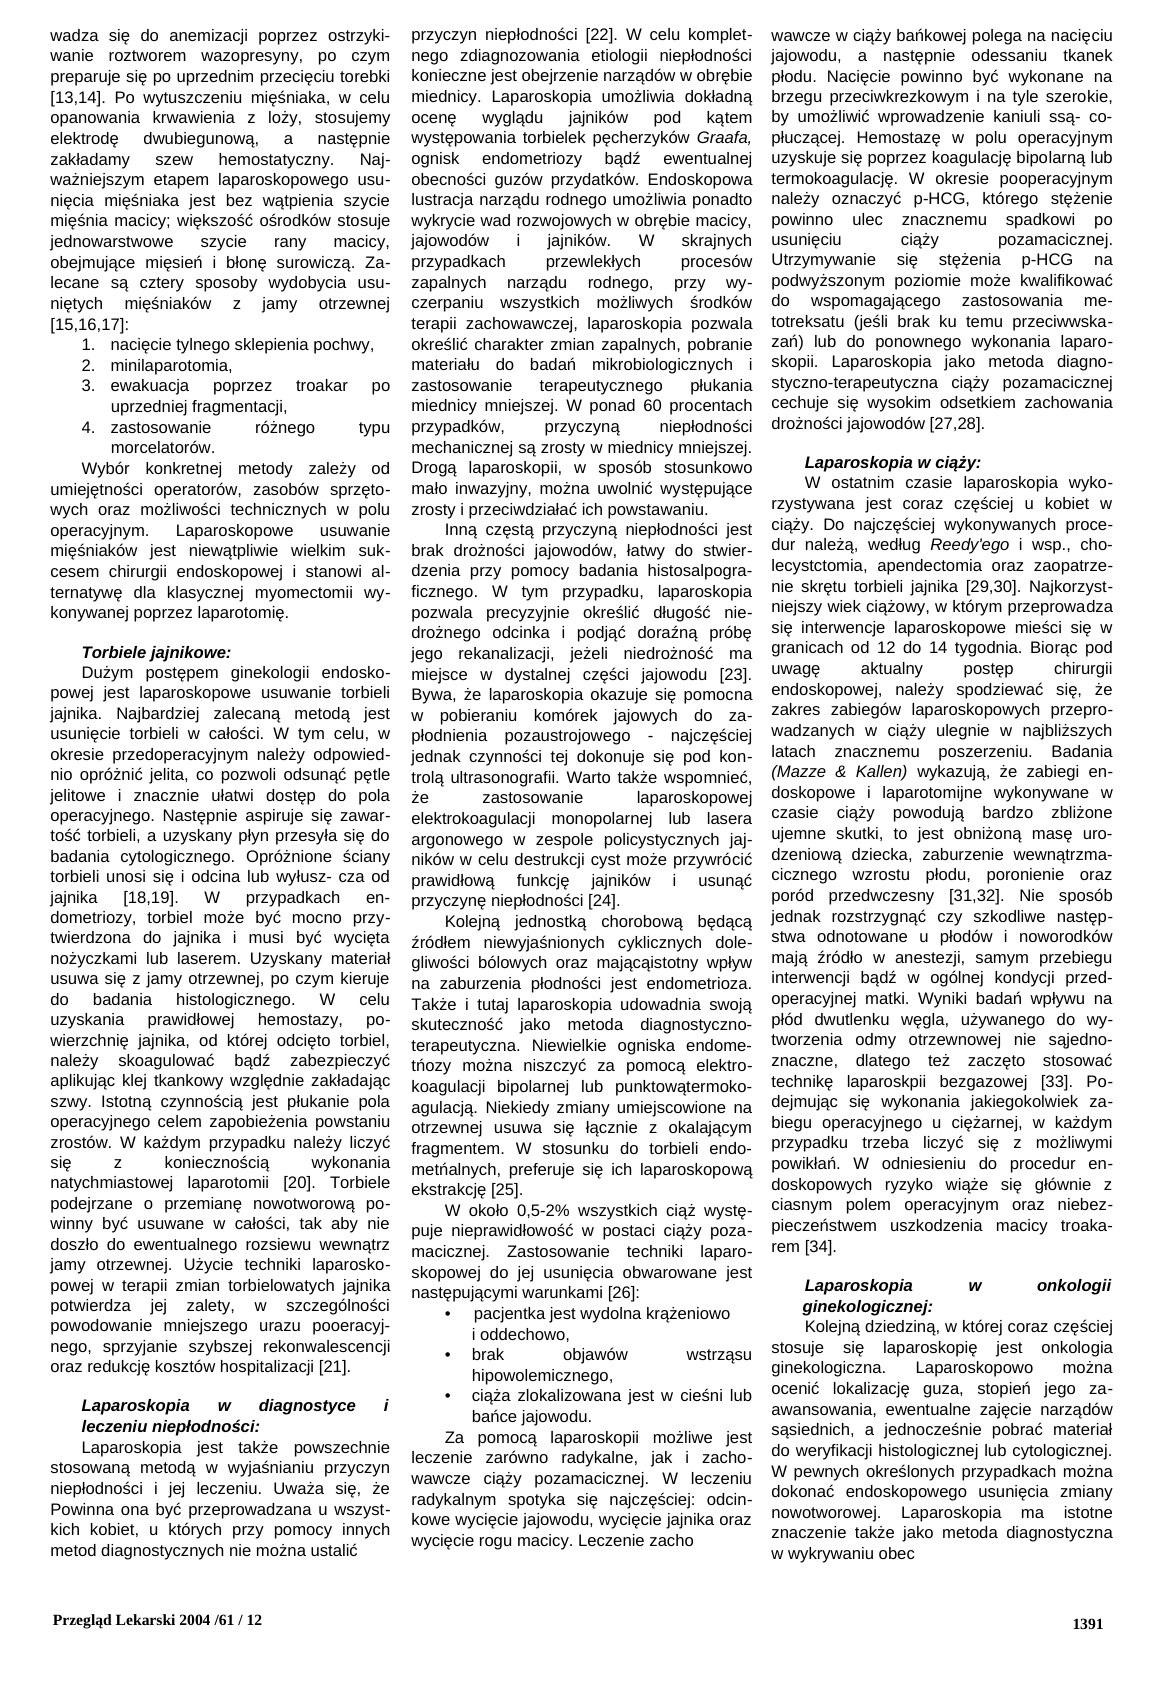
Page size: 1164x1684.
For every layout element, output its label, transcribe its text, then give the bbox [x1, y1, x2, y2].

list nacięcie tylnego sklepienia pochwy, [50, 335, 390, 354]
text Laparoskopia jest także powszechnie stosowaną metodą w wyjaśnianiu przyczyn niepłodności i jej leczeniu. Uważa się, że Powinna ona być przeprowadzana u wszyst­kich kobiet, u których przy pomocy innych metod diagnostycznych nie można ustalić [50, 1437, 390, 1560]
list brak objawów wstrząsu hipowolemicznego, [444, 1345, 752, 1385]
list minilaparotomia, [50, 356, 390, 375]
text przyczyn niepłodności [22]. W celu komplet­nego zdiagnozowania etiologii niepłodności konieczne jest obejrzenie narządów w ob­rębie miednicy. Laparoskopia umożliwia dokładną ocenę wyglądu jajników pod ką­tem występowania torbielek pęcherzyków Graafa, ognisk endometriozy bądź ewentu­alnej obecności guzów przydatków. Endo­skopowa lustracja narządu rodnego umoż­liwia ponadto wykrycie wad rozwojowych w obrębie macicy, jajowodów i jajników. W skrajnych przypadkach przewlekłych proce­sów zapalnych narządu rodnego, przy wy­czerpaniu wszystkich możliwych środków terapii zachowawczej, laparoskopia pozwa­la określić charakter zmian zapalnych, po­branie materiału do badań mikrobiologicz­nych i zastosowanie terapeutycznego płu­kania miednicy mniejszej. W ponad 60 pro­centach przypadków, przyczyną niepłodno­ści mechanicznej są zrosty w miednicy mniejszej. Drogą laparoskopii, w sposób sto­sunkowo mało inwazyjny, można uwolnić wy­stępujące zrosty i przeciwdziałać ich powsta­waniu. [411, 25, 752, 518]
text Inną częstą przyczyną niepłodności jest brak drożności jajowodów, łatwy do stwier­dzenia przy pomocy badania histosalpogra- ficznego. W tym przypadku, laparoskopia pozwala precyzyjnie określić długość nie­drożnego odcinka i podjąć doraźną próbę jego rekanalizacji, jeżeli niedrożność ma miejsce w dystalnej części jajowodu [23]. Bywa, że laparoskopia okazuje się pomoc­na w pobieraniu komórek jajowych do za­płodnienia pozaustrojowego - najczęściej jednak czynności tej dokonuje się pod kon­trolą ultrasonografii. Warto także wspo­mnieć, że zastosowanie laparoskopowej elektrokoagulacji monopolarnej lub lasera argonowego w zespole policystycznych jaj­ników w celu destrukcji cyst może przywró­cić prawidłową funkcję jajników i usunąć przyczynę niepłodności [24]. [411, 520, 752, 910]
text i oddechowo, [411, 1324, 752, 1343]
subtitle Laparoskopia w diagnostyce i leczeniu niepłodności: [81, 1396, 390, 1436]
text Przegląd Lekarski 2004 /61 / 12 [53, 1611, 290, 1628]
text W około 0,5-2% wszystkich ciąż wystę­puje nieprawidłowość w postaci ciąży poza­macicznej. Zastosowanie techniki laparo­skopowej do jej usunięcia obwarowane jest następującymi warunkami [26]: [411, 1201, 752, 1302]
text wadza się do anemizacji poprzez ostrzyki- wanie roztworem wazopresyny, po czym preparuje się po uprzednim przecięciu to­rebki [13,14]. Po wytuszczeniu mięśniaka, w celu opanowania krwawienia z loży, sto­sujemy elektrodę dwubiegunową, a następ­nie zakładamy szew hemostatyczny. Naj­ważniejszym etapem laparoskopowego usu­nięcia mięśniaka jest bez wątpienia szycie mięśnia macicy; większość ośrodków sto­suje jednowarstwowe szycie rany macicy, obejmujące mięsień i błonę surowiczą. Za­lecane są cztery sposoby wydobycia usu­niętych mięśniaków z jamy otrzewnej [15,16,17]: [50, 26, 390, 333]
subtitle Laparoskopia w ciąży: [771, 453, 1113, 472]
text Kolejną dziedziną, w której coraz czę­ściej stosuje się laparoskopię jest onkolo­gia ginekologiczna. Laparoskopowo można ocenić lokalizację guza, stopień jego za­awansowania, ewentualne zajęcie narzą­dów sąsiednich, a jednocześnie pobrać materiał do weryfikacji histologicznej lub cytologicznej. W pewnych określonych przy­padkach można dokonać endoskopowego usunięcia zmiany nowotworowej. Laparo­skopia ma istotne znaczenie także jako metoda diagnostyczna w wykrywaniu obec­ [771, 1317, 1113, 1563]
subtitle Laparoskopia w onkologii ginekologicznej: [802, 1276, 1113, 1316]
text Kolejną jednostką chorobową będącą źródłem niewyjaśnionych cyklicznych dole­gliwości bólowych oraz mającąistotny wpływ na zaburzenia płodności jest endometrioza. Także i tutaj laparoskopia udowadnia swoją skuteczność jako metoda diagnostyczno- terapeutyczna. Niewielkie ogniska endome- tńozy można niszczyć za pomocą elektro­koagulacji bipolarnej lub punktowątermoko- agulacją. Niekiedy zmiany umiejscowione na otrzewnej usuwa się łącznie z okalającym fragmentem. W stosunku do torbieli endo- metńalnych, preferuje się ich laparoskopo­wą ekstrakcję [25]. [411, 912, 752, 1199]
subtitle Torbiele jajnikowe: [50, 642, 390, 662]
text 1391 [1072, 1614, 1108, 1632]
text wawcze w ciąży bańkowej polega na nacię­ciu jajowodu, a następnie odessaniu tkanek płodu. Nacięcie powinno być wykonane na brzegu przeciwkrezkowym i na tyle szero­kie, by umożliwić wprowadzenie kaniuli ssą- co-płuczącej. Hemostazę w polu operacyj­nym uzyskuje się poprzez koagulację bipo­larną lub termokoagulację. W okresie po­operacyjnym należy oznaczyć p-HCG, któ­rego stężenie powinno ulec znacznemu spadkowi po usunięciu ciąży pozamacicz­nej. Utrzymywanie się stężenia p-HCG na podwyższonym poziomie może kwalifiko­wać do wspomagającego zastosowania me- totreksatu (jeśli brak ku temu przeciwwska­zań) lub do ponownego wykonania laparo­skopii. Laparoskopia jako metoda diagno­styczno-terapeutyczna ciąży pozamacicznej cechuje się wysokim odsetkiem zachowa­nia drożności jajowodów [27,28]. [771, 26, 1113, 433]
text W ostatnim czasie laparoskopia wyko­rzystywana jest coraz częściej u kobiet w ciąży. Do najczęściej wykonywanych proce­dur należą, według Reedy'ego i wsp., cho- lecystctomia, apendectomia oraz zaopatrze­nie skrętu torbieli jajnika [29,30]. Najkorzyst­niejszy wiek ciążowy, w którym przeprowa­dza się interwencje laparoskopowe mieści się w granicach od 12 do 14 tygodnia. Bio­rąc pod uwagę aktualny postęp chirurgii endoskopowej, należy spodziewać się, że zakres zabiegów laparoskopowych przepro­wadzanych w ciąży ulegnie w najbliższych latach znacznemu poszerzeniu. Badania (Mazze & Kallen) wykazują, że zabiegi en­doskopowe i laparotomijne wykonywane w czasie ciąży powodują bardzo zbliżone ujemne skutki, to jest obniżoną masę uro- dzeniową dziecka, zaburzenie wewnątrzma- cicznego wzrostu płodu, poronienie oraz poród przedwczesny [31,32]. Nie sposób jednak rozstrzygnąć czy szkodliwe następ­stwa odnotowane u płodów i noworodków mają źródło w anestezji, samym przebiegu interwencji bądź w ogólnej kondycji przed- operacyjnej matki. Wyniki badań wpływu na płód dwutlenku węgla, używanego do wy­tworzenia odmy otrzewnowej nie sąjedno- znaczne, dlatego też zaczęto stosować technikę laparoskpii bezgazowej [33]. Po­dejmując się wykonania jakiegokolwiek za­biegu operacyjnego u ciężarnej, w każdym przypadku trzeba liczyć się z możliwymi powikłań. W odniesieniu do procedur en­doskopowych ryzyko wiąże się głównie z ciasnym polem operacyjnym oraz niebez­pieczeństwem uszkodzenia macicy troaka- rem [34]. [771, 473, 1113, 1256]
list zastosowanie różnego typu morcelatorów. [81, 417, 390, 457]
list ewakuacja poprzez troakar po uprzedniej fragmentacji, [81, 376, 390, 416]
text Za pomocą laparoskopii możliwe jest leczenie zarówno radykalne, jak i zacho­wawcze ciąży pozamacicznej. W leczeniu radykalnym spotyka się najczęściej: odcin­kowe wycięcie jajowodu, wycięcie jajnika oraz wycięcie rogu macicy. Leczenie zacho­ [411, 1427, 752, 1550]
list ciąża zlokalizowana jest w cieśni lub bańce jajowodu. [444, 1386, 752, 1426]
text Dużym postępem ginekologii endosko­powej jest laparoskopowe usuwanie torbieli jajnika. Najbardziej zalecaną metodą jest usunięcie torbieli w całości. W tym celu, w okresie przedoperacyjnym należy odpowied­nio opróżnić jelita, co pozwoli odsunąć pę­tle jelitowe i znacznie ułatwi dostęp do pola operacyjnego. Następnie aspiruje się zawar­tość torbieli, a uzyskany płyn przesyła się do badania cytologicznego. Opróżnione ściany torbieli unosi się i odcina lub wyłusz- cza od jajnika [18,19]. W przypadkach en- dometriozy, torbiel może być mocno przy­twierdzona do jajnika i musi być wycięta nożyczkami lub laserem. Uzyskany mate­riał usuwa się z jamy otrzewnej, po czym kieruje do badania histologicznego. W celu uzyskania prawidłowej hemostazy, po­wierzchnię jajnika, od której odcięto torbiel, należy skoagulować bądź zabezpieczyć aplikując klej tkankowy względnie zakłada­jąc szwy. Istotną czynnością jest płukanie pola operacyjnego celem zapobieżenia po­wstaniu zrostów. W każdym przypadku na­leży liczyć się z koniecznością wykonania natychmiastowej laparotomii [20]. Torbiele podejrzane o przemianę nowotworową po­winny być usuwane w całości, tak aby nie doszło do ewentualnego rozsiewu wewnątrz jamy otrzewnej. Użycie techniki laparosko­powej w terapii zmian torbielowatych jajni­ka potwierdza jej zalety, w szczególności powodowanie mniejszego urazu pooeracyj- nego, sprzyjanie szybszej rekonwalescen­cji oraz redukcję kosztów hospitalizacji [21]. [50, 663, 390, 1376]
list pacjentka jest wydolna krążeniowo [411, 1304, 752, 1323]
text Wybór konkretnej metody zależy od umiejętności operatorów, zasobów sprzęto­wych oraz możliwości technicznych w polu operacyjnym. Laparoskopowe usuwanie mięśniaków jest niewątpliwie wielkim suk­cesem chirurgii endoskopowej i stanowi al­ternatywę dla klasycznej myomectomii wy­konywanej poprzez laparotomię. [50, 459, 390, 622]
